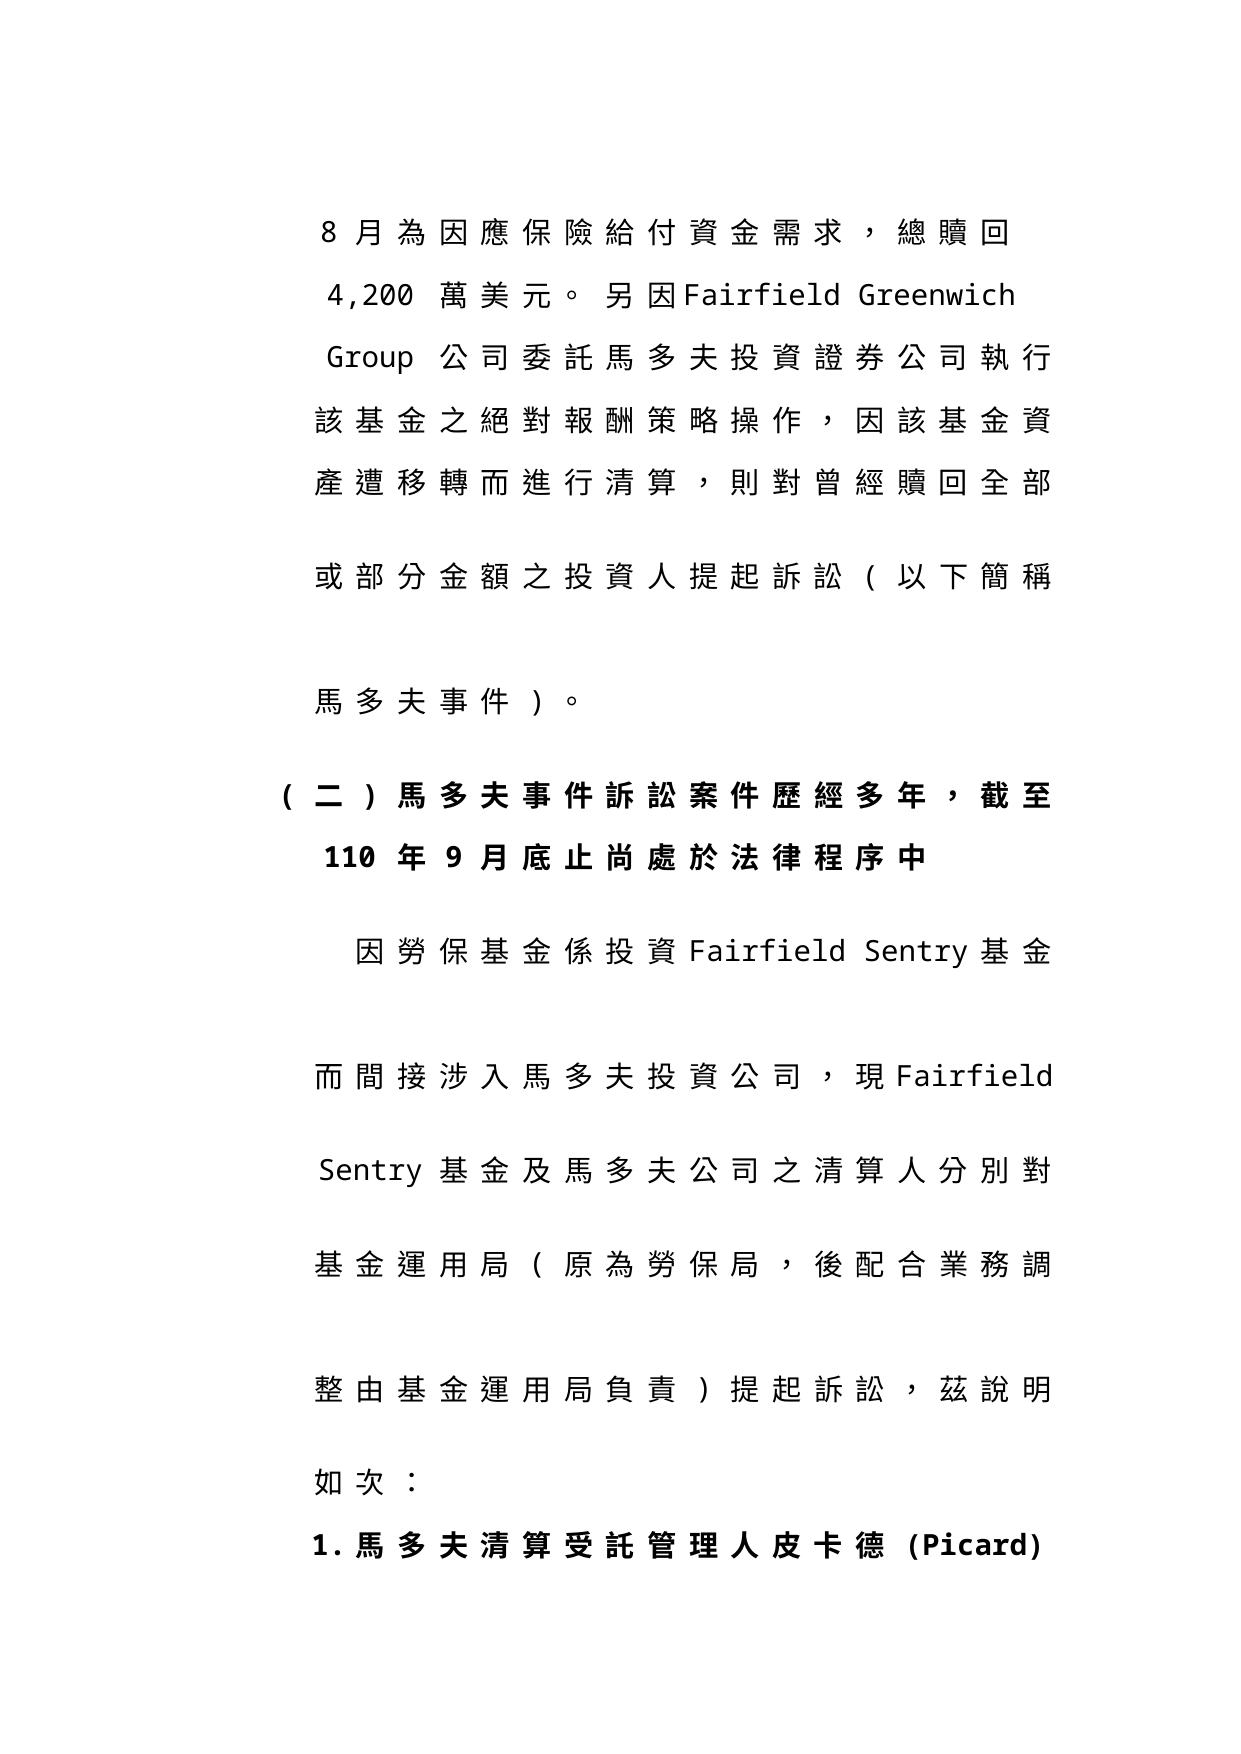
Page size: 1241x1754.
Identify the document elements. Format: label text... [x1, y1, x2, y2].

text 1.馬多夫清算受託管理人皮卡德(Picard)提起之訴訟：基金運用局於109年4月由律師協助函請美國司法部及檢察總長說明此等案件中國際禮讓原則之重要性，惟檢察總長向最高法院遞交建議拒絕審理並維持第二巡迴法院判決之備忘錄，最高法院於同年6月駁回調卷令之聲請。致該案將回到破產法院開始證據開示及審理等程序，因美國COVID-19疫情，相關時程均延後；另為增加訴訟爭點論述，110年2月共同被告律師聘請金融專家就投資及贖回時點做進一步分析。 [271, 1502, 1058, 1564]
text 8月為因應保險給付資金需求，總贖回4,200萬美元。另因Fairfield Greenwich Group公司委託馬多夫投資證券公司執行該基金之絕對報酬策略操作，因該基金資產遭移轉而進行清算，則對曾經贖回全部或部分金額之投資人提起訴訟(以下簡稱馬多夫事件)。 [271, 189, 1058, 752]
text (二)馬多夫事件訴訟案件歷經多年，截至110年9月底止尚處於法律程序中 [242, 752, 1058, 877]
text 因勞保基金係投資Fairfield Sentry基金而間接涉入馬多夫投資公司，現Fairfield Sentry基金及馬多夫公司之清算人分別對基金運用局(原為勞保局，後配合業務調整由基金運用局負責)提起訴訟，茲說明如次： [271, 877, 1058, 1502]
